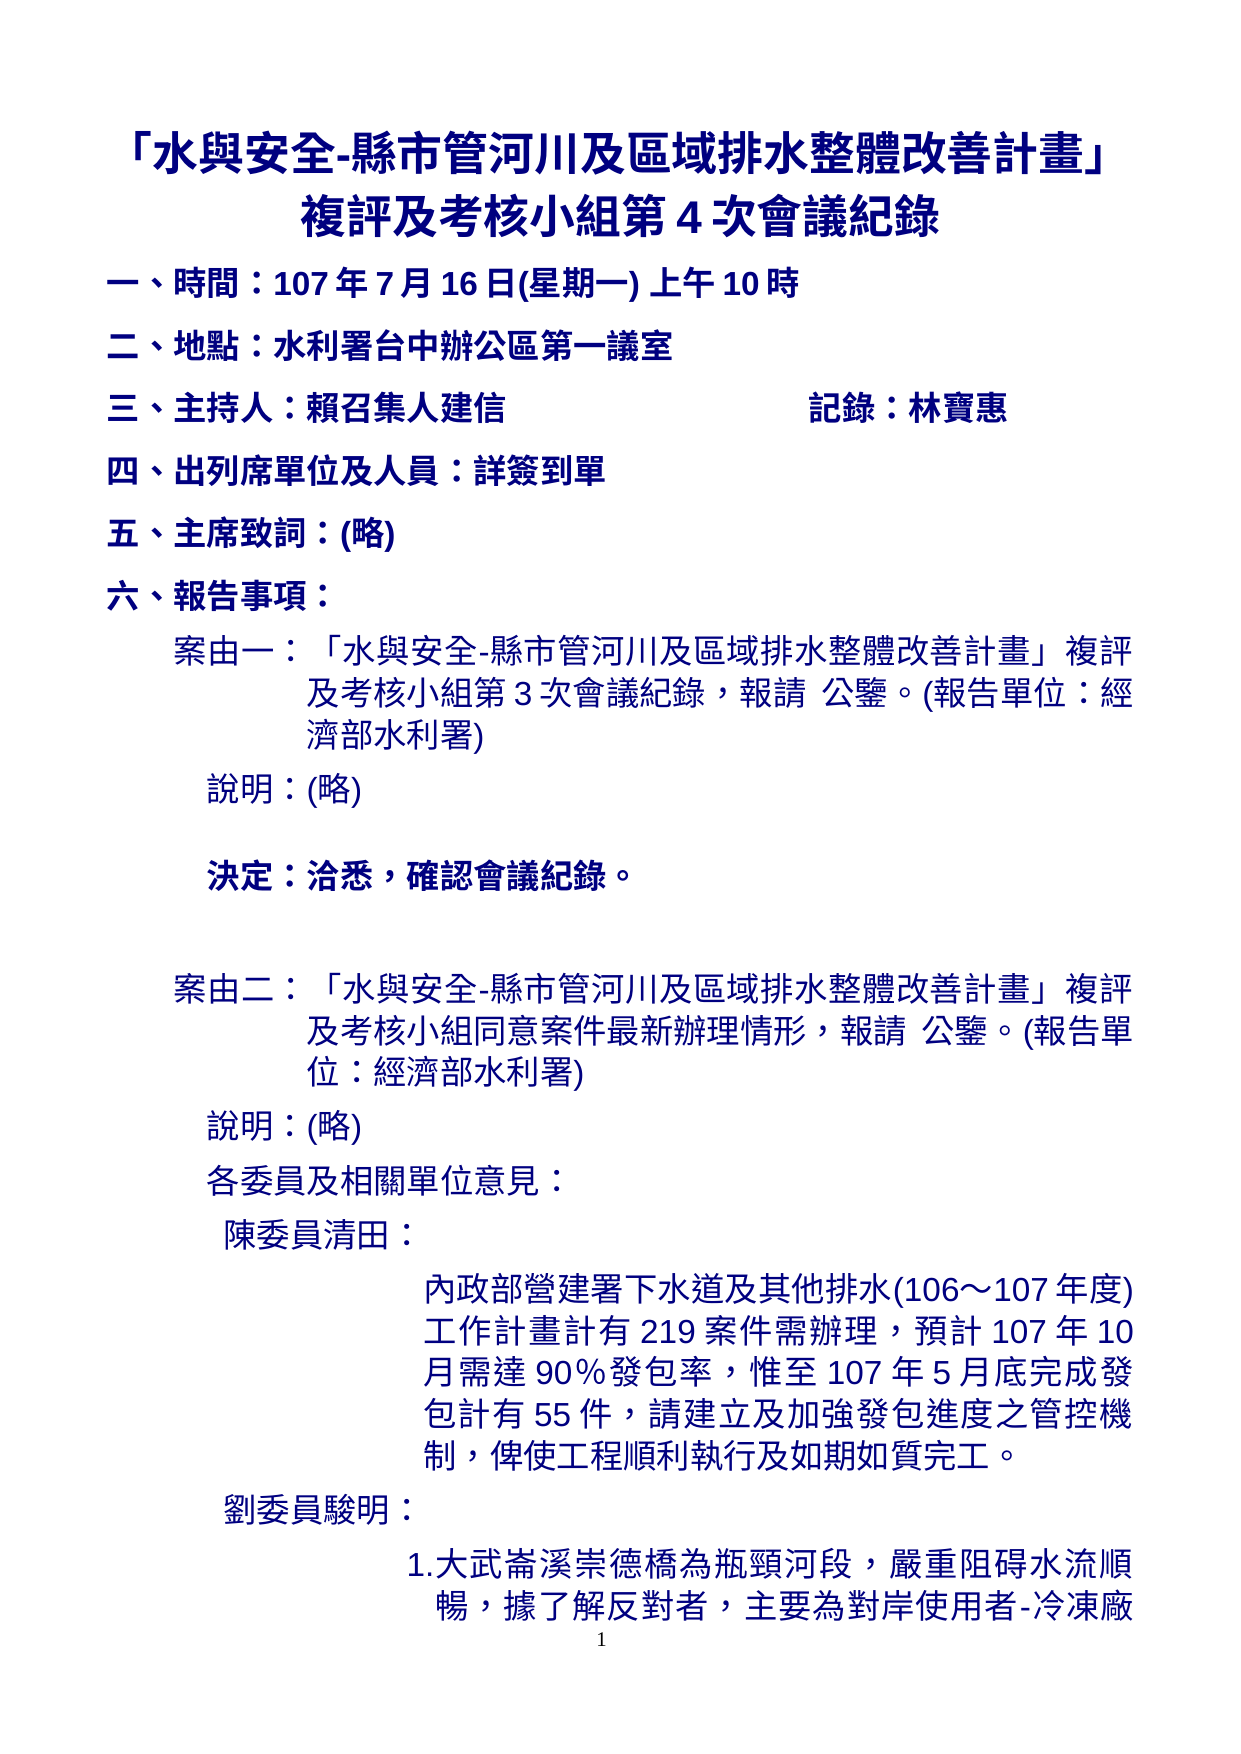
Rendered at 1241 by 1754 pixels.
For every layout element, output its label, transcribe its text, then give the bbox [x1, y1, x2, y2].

list 大武崙溪崇德橋為瓶頸河段，嚴重阻碍水流順暢，據了解反對者，主要為對岸使用者-冷凍廠 [406, 1543, 1134, 1626]
text 案由一：「水與安全-縣市管河川及區域排水整體改善計畫」複評及考核小組第3次會議紀錄，報請 公鑒。(報告單位：經濟部水利署) [173, 631, 1134, 756]
text 五、主席致詞：(略) [106, 506, 1134, 556]
text 決定：洽悉，確認會議紀錄。 [206, 856, 1134, 897]
text 一、時間：107年7月16日(星期一) 上午10時 [106, 256, 1134, 306]
text 陳委員清田： [223, 1214, 1134, 1256]
text 四、出列席單位及人員：詳簽到單 [106, 443, 1134, 493]
text 內政部營建署下水道及其他排水(106～107年度)工作計畫計有219案件需辦理，預計107年10月需達90％發包率，惟至107年5月底完成發包計有55件，請建立及加強發包進度之管控機制，俾使工程順利執行及如期如質完工。 [423, 1268, 1134, 1476]
text 六、報告事項： [106, 568, 1134, 618]
text 三、主持人：賴召集人建信 記錄：林寶惠 [106, 381, 1134, 431]
text 二、地點：水利署台中辦公區第一議室 [106, 318, 1134, 368]
text 劉委員駿明： [223, 1489, 1134, 1531]
text 說明：(略) [206, 1106, 1134, 1147]
text 案由二：「水與安全-縣市管河川及區域排水整體改善計畫」複評及考核小組同意案件最新辦理情形，報請 公鑒。(報告單位：經濟部水利署) [173, 968, 1134, 1093]
text 複評及考核小組第4次會議紀錄 [106, 193, 1134, 243]
text 說明：(略) [206, 768, 1134, 810]
text 各委員及相關單位意見： [206, 1160, 1134, 1201]
text 「水與安全-縣市管河川及區域排水整體改善計畫」 [106, 131, 1134, 181]
